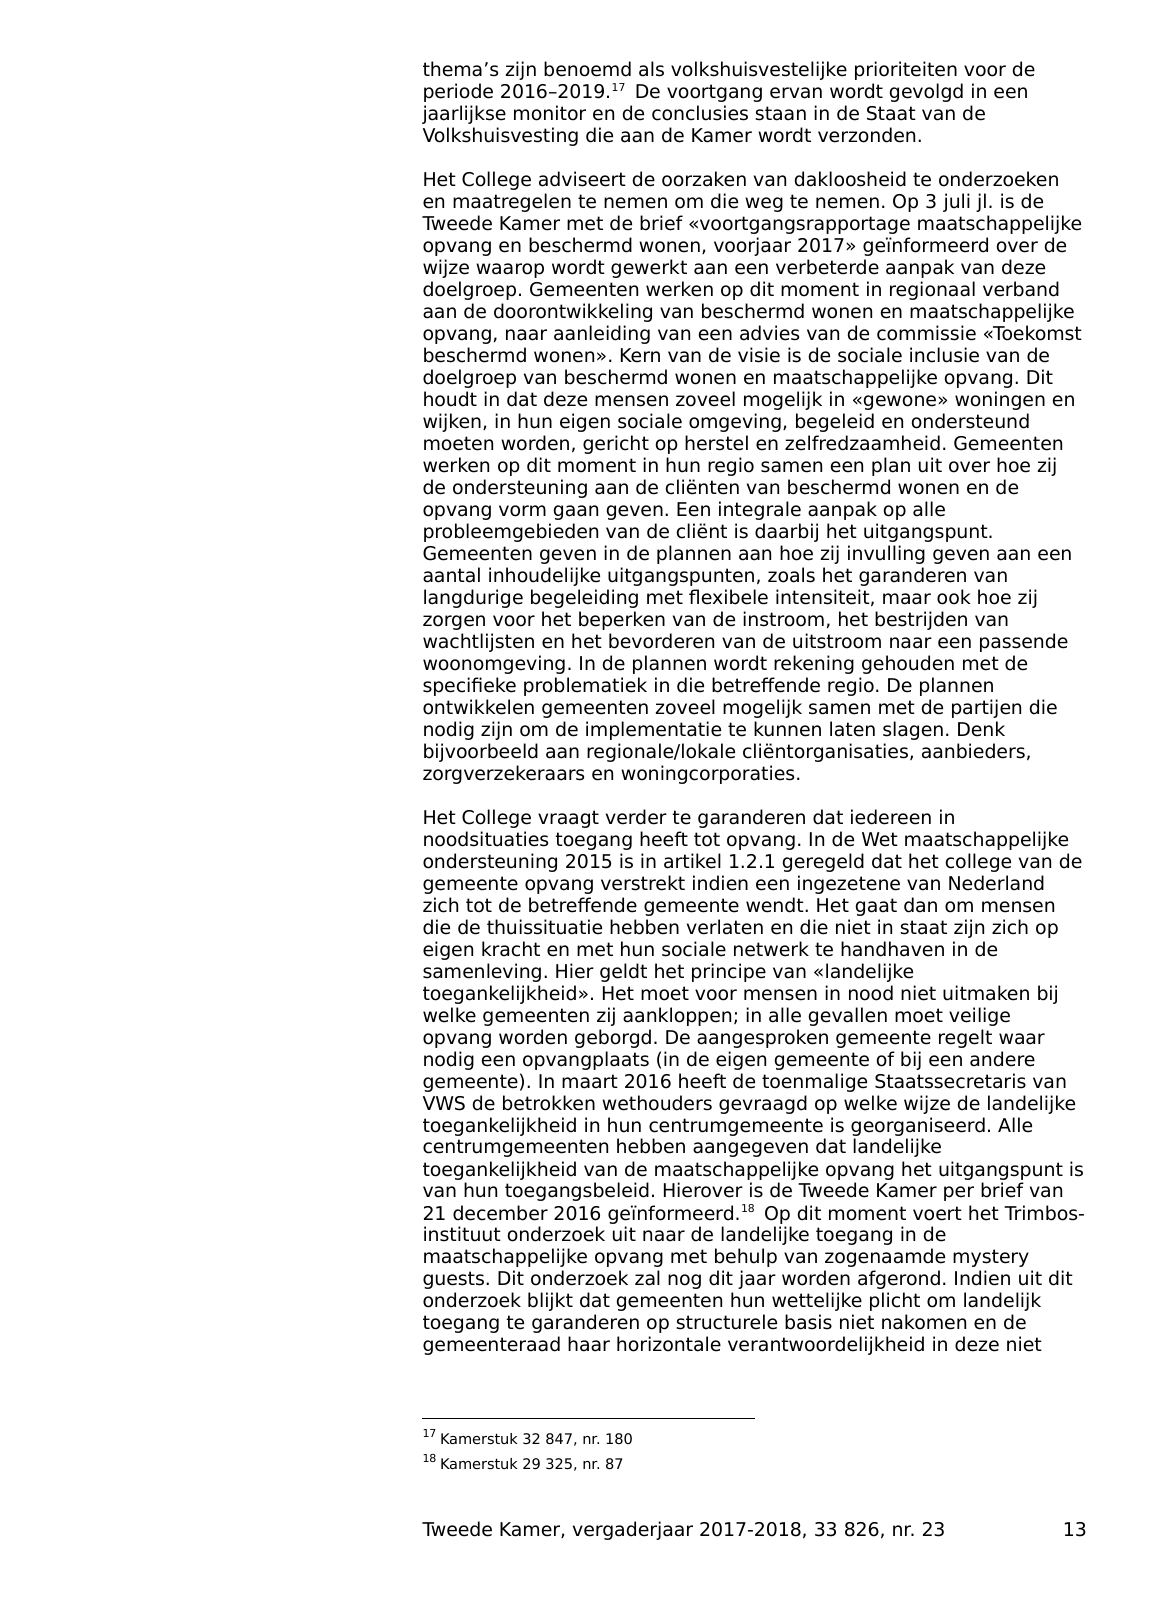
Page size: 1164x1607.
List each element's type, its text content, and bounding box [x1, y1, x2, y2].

text Kamerstuk 32 847, nr. 180 [422, 1427, 1087, 1449]
text Het College adviseert de oorzaken van dakloosheid te onderzoeken en maatregelen te nemen om die weg te nemen. Op 3 juli jl. is de Tweede Kamer met de brief «voortgangsrapportage maatschappelijke opvang en beschermd wonen, voorjaar 2017» geïnformeerd over de wijze waarop wordt gewerkt aan een verbeterde aanpak van deze doelgroep. Gemeenten werken op dit moment in regionaal verband aan de doorontwikkeling van beschermd wonen en maatschappelijke opvang, naar aanleiding van een advies van de commissie «Toekomst beschermd wonen». Kern van de visie is de sociale inclusie van de doelgroep van beschermd wonen en maatschappelijke opvang. Dit houdt in dat deze mensen zoveel mogelijk in «gewone» woningen en wijken, in hun eigen sociale omgeving, begeleid en ondersteund moeten worden, gericht op herstel en zelfredzaamheid. Gemeenten werken op dit moment in hun regio samen een plan uit over hoe zij de ondersteuning aan de cliënten van beschermd wonen en de opvang vorm gaan geven. Een integrale aanpak op alle probleemgebieden van de cliënt is daarbij het uitgangspunt. Gemeenten geven in de plannen aan hoe zij invulling geven aan een aantal inhoudelijke uitgangspunten, zoals het garanderen van langdurige begeleiding met flexibele intensiteit, maar ook hoe zij zorgen voor het beperken van de instroom, het bestrijden van wachtlijsten en het bevorderen van de uitstroom naar een passende woonomgeving. In de plannen wordt rekening gehouden met de specifieke problematiek in die betreffende regio. De plannen ontwikkelen gemeenten zoveel mogelijk samen met de partijen die nodig zijn om de implementatie te kunnen laten slagen. Denk bijvoorbeeld aan regionale/lokale cliëntorganisaties, aanbieders, zorgverzekeraars en woningcorporaties. [422, 169, 1087, 784]
text thema’s zijn benoemd als volkshuisvestelijke prioriteiten voor de periode 2016–2019. De voortgang ervan wordt gevolgd in een jaarlijkse monitor en de conclusies staan in de Staat van de Volkshuisvesting die aan de Kamer wordt verzonden. [422, 59, 1087, 147]
text Kamerstuk 29 325, nr. 87 [422, 1452, 1087, 1474]
text Het College vraagt verder te garanderen dat iedereen in noodsituaties toegang heeft tot opvang. In de Wet maatschappelijke ondersteuning 2015 is in artikel 1.2.1 geregeld dat het college van de gemeente opvang verstrekt indien een ingezetene van Nederland zich tot de betreffende gemeente wendt. Het gaat dan om mensen die de thuissituatie hebben verlaten en die niet in staat zijn zich op eigen kracht en met hun sociale netwerk te handhaven in de samenleving. Hier geldt het principe van «landelijke toegankelijkheid». Het moet voor mensen in nood niet uitmaken bij welke gemeenten zij aankloppen; in alle gevallen moet veilige opvang worden geborgd. De aangesproken gemeente regelt waar nodig een opvangplaats (in de eigen gemeente of bij een andere gemeente). In maart 2016 heeft de toenmalige Staatssecretaris van VWS de betrokken wethouders gevraagd op welke wijze de landelijke toegankelijkheid in hun centrumgemeente is georganiseerd. Alle centrumgemeenten hebben aangegeven dat landelijke toegankelijkheid van de maatschappelijke opvang het uitgangspunt is van hun toegangsbeleid. Hierover is de Tweede Kamer per brief van 21 december 2016 geïnformeerd. Op dit moment voert het Trimbos-instituut onderzoek uit naar de landelijke toegang in de maatschappelijke opvang met behulp van zogenaamde mystery guests. Dit onderzoek zal nog dit jaar worden afgerond. Indien uit dit onderzoek blijkt dat gemeenten hun wettelijke plicht om landelijk toegang te garanderen op structurele basis niet nakomen en de gemeenteraad haar horizontale verantwoordelijkheid in deze niet [422, 807, 1087, 1356]
